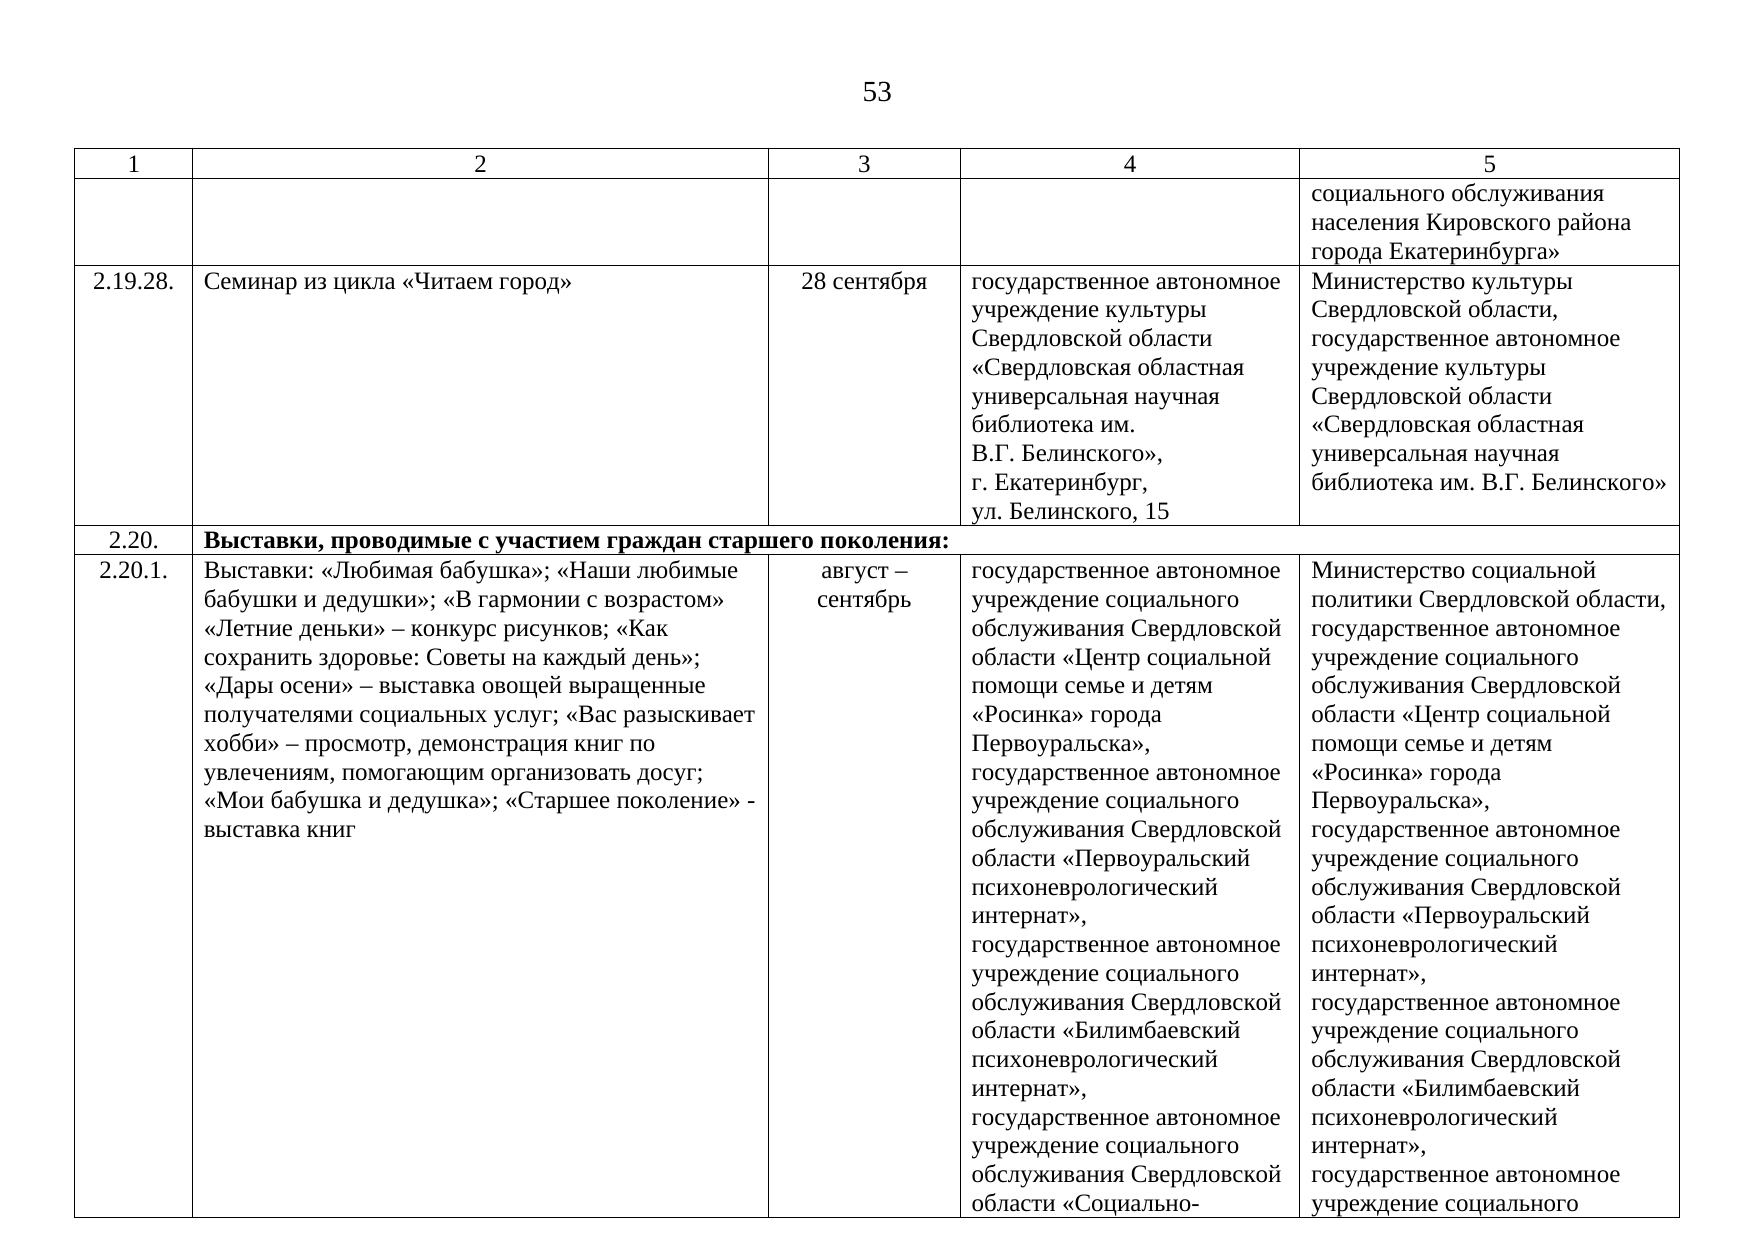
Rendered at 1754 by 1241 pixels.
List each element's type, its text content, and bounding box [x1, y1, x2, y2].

table_cell 2.19.28. [75, 266, 192, 524]
table_header 2 [193, 149, 768, 177]
table_cell государственное автономное учреждение социального обслуживания Свердловской области «Центр социальной помощи семье и детям «Росинка» города Первоуральска», государственное автономное учреждение социального обслуживания Свердловской области «Первоуральский психоневрологический интернат», государственное автономное учреждение социального обслуживания Свердловской области «Билимбаевский психоневрологический интернат», государственное автономное учреждение социального обслуживания Свердловской области «Социально- [961, 555, 1299, 1217]
table_cell 2.20.1. [75, 555, 192, 1217]
table_cell Выставки: «Любимая бабушка»; «Наши любимые бабушки и дедушки»; «В гармонии с возрастом» «Летние деньки» – конкурс рисунков; «Как сохранить здоровье: Советы на каждый день»; «Дары осени» – выставка овощей выращенные получателями социальных услуг; «Вас разыскивает хобби» – просмотр, демонстрация книг по увлечениям, помогающим организовать досуг; «Мои бабушка и дедушка»; «Старшее поколение» - выставка книг [193, 555, 768, 1217]
table_cell Семинар из цикла «Читаем город» [193, 266, 768, 524]
table_cell август – сентябрь [769, 555, 960, 1217]
table_cell Министерство культуры Свердловской области, государственное автономное учреждение культуры Свердловской области «Свердловская областная универсальная научная библиотека им. В.Г. Белинского» [1300, 266, 1679, 524]
table_header 3 [769, 149, 960, 177]
table_header 5 [1300, 149, 1679, 177]
table_cell [75, 179, 192, 265]
table_cell Выставки, проводимые с участием граждан старшего поколения: [193, 526, 1679, 554]
table_cell [769, 179, 960, 265]
table_cell 28 сентября [769, 266, 960, 524]
table_cell Министерство социальной политики Свердловской области, государственное автономное учреждение социального обслуживания Свердловской области «Центр социальной помощи семье и детям «Росинка» города Первоуральска», государственное автономное учреждение социального обслуживания Свердловской области «Первоуральский психоневрологический интернат», государственное автономное учреждение социального обслуживания Свердловской области «Билимбаевский психоневрологический интернат», государственное автономное учреждение социального [1300, 555, 1679, 1217]
table_cell государственное автономное учреждение культуры Свердловской области «Свердловская областная универсальная научная библиотека им. В.Г. Белинского», г. Екатеринбург, ул. Белинского, 15 [961, 266, 1299, 524]
table_cell социального обслуживания населения Кировского района города Екатеринбурга» [1300, 179, 1679, 265]
table_header 4 [961, 149, 1299, 177]
table_cell [961, 179, 1299, 265]
table_cell [193, 179, 768, 265]
table_cell 2.20. [75, 526, 192, 554]
table_header 1 [75, 149, 192, 177]
